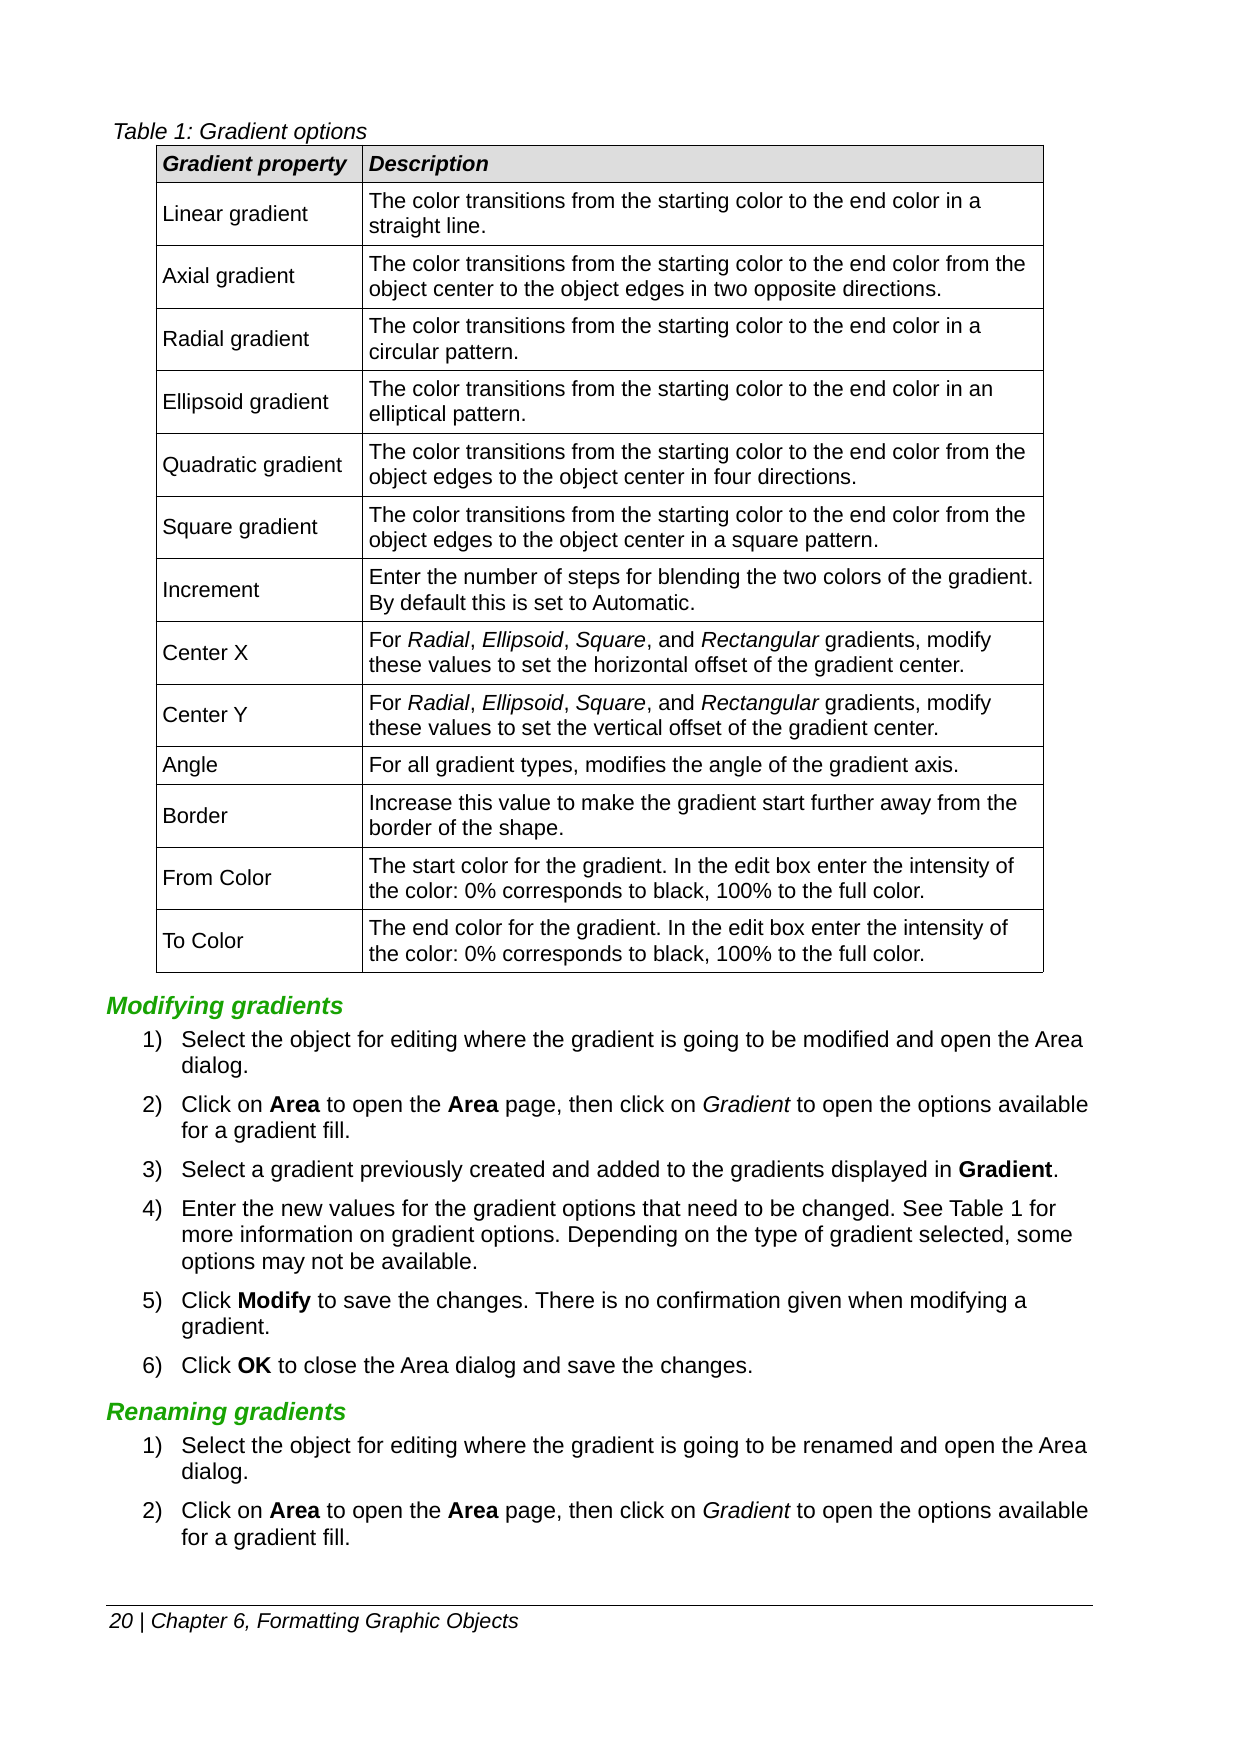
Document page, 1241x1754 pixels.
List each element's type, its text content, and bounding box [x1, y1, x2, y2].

list Select the object for editing where the gradient is going to be modified and open the Area dialog. [162, 1026, 1093, 1078]
table_cell The color transitions from the starting color to the end color from the object center to the object edges in two opposite directions. [363, 246, 1043, 307]
table_cell Square gradient [157, 497, 362, 558]
table_cell For all gradient types, modifies the angle of the gradient axis. [363, 747, 1043, 784]
table_cell Axial gradient [157, 246, 362, 307]
table_cell Quadratic gradient [157, 434, 362, 496]
table_cell Increase this value to make the gradient start further away from the border of the shape. [363, 785, 1043, 847]
table_cell The color transitions from the starting color to the end color from the object edges to the object center in four directions. [363, 434, 1043, 496]
list Click on Area to open the Area page, then click on Gradient to open the options available for a gradient fill. [162, 1091, 1093, 1144]
list Click on Area to open the Area page, then click on Gradient to open the options available for a gradient fill. [162, 1497, 1093, 1550]
list Click OK to close the Area dialog and save the changes. [162, 1352, 1093, 1378]
table_cell The color transitions from the starting color to the end color in an elliptical pattern. [363, 371, 1043, 433]
table_cell The color transitions from the starting color to the end color in a straight line. [363, 183, 1043, 245]
subtitle Modifying gradients [106, 991, 1093, 1019]
table_cell Border [157, 785, 362, 847]
table_cell Linear gradient [157, 183, 362, 245]
table_cell Radial gradient [157, 309, 362, 370]
table_cell Increment [157, 559, 362, 621]
table_cell The color transitions from the starting color to the end color from the object edges to the object center in a square pattern. [363, 497, 1043, 558]
table_header Description [363, 146, 1043, 182]
list Click Modify to save the changes. There is no confirmation given when modifying a gradient. [162, 1287, 1093, 1339]
table_cell Enter the number of steps for blending the two colors of the gradient. By default this is set to Automatic. [363, 559, 1043, 621]
table_cell From Color [157, 848, 362, 909]
table_cell For Radial, Ellipsoid, Square, and Rectangular gradients, modify these values to set the horizontal offset of the gradient center. [363, 622, 1043, 684]
subtitle Renaming gradients [106, 1397, 1093, 1426]
table_cell Angle [157, 747, 362, 784]
list Enter the new values for the gradient options that need to be changed. See Table 1 for more information on gradient options. Depending on the type of gradient selected, some options may not be available. [162, 1195, 1093, 1274]
list Select a gradient previously created and added to the gradients displayed in Gradient. [162, 1156, 1093, 1183]
table_cell The color transitions from the starting color to the end color in a circular pattern. [363, 309, 1043, 370]
table_cell Center X [157, 622, 362, 684]
table_cell Ellipsoid gradient [157, 371, 362, 433]
table_cell To Color [157, 910, 362, 972]
table_cell For Radial, Ellipsoid, Square, and Rectangular gradients, modify these values to set the vertical offset of the gradient center. [363, 685, 1043, 746]
list Select the object for editing where the gradient is going to be renamed and open the Area dialog. [162, 1432, 1093, 1485]
table_cell Center Y [157, 685, 362, 746]
table_header Gradient property [157, 146, 362, 182]
text Table 1: Gradient options [112, 118, 1093, 144]
table_cell The end color for the gradient. In the edit box enter the intensity of the color: 0% corresponds to black, 100% to the full color. [363, 910, 1043, 972]
table_cell The start color for the gradient. In the edit box enter the intensity of the color: 0% corresponds to black, 100% to the full color. [363, 848, 1043, 909]
